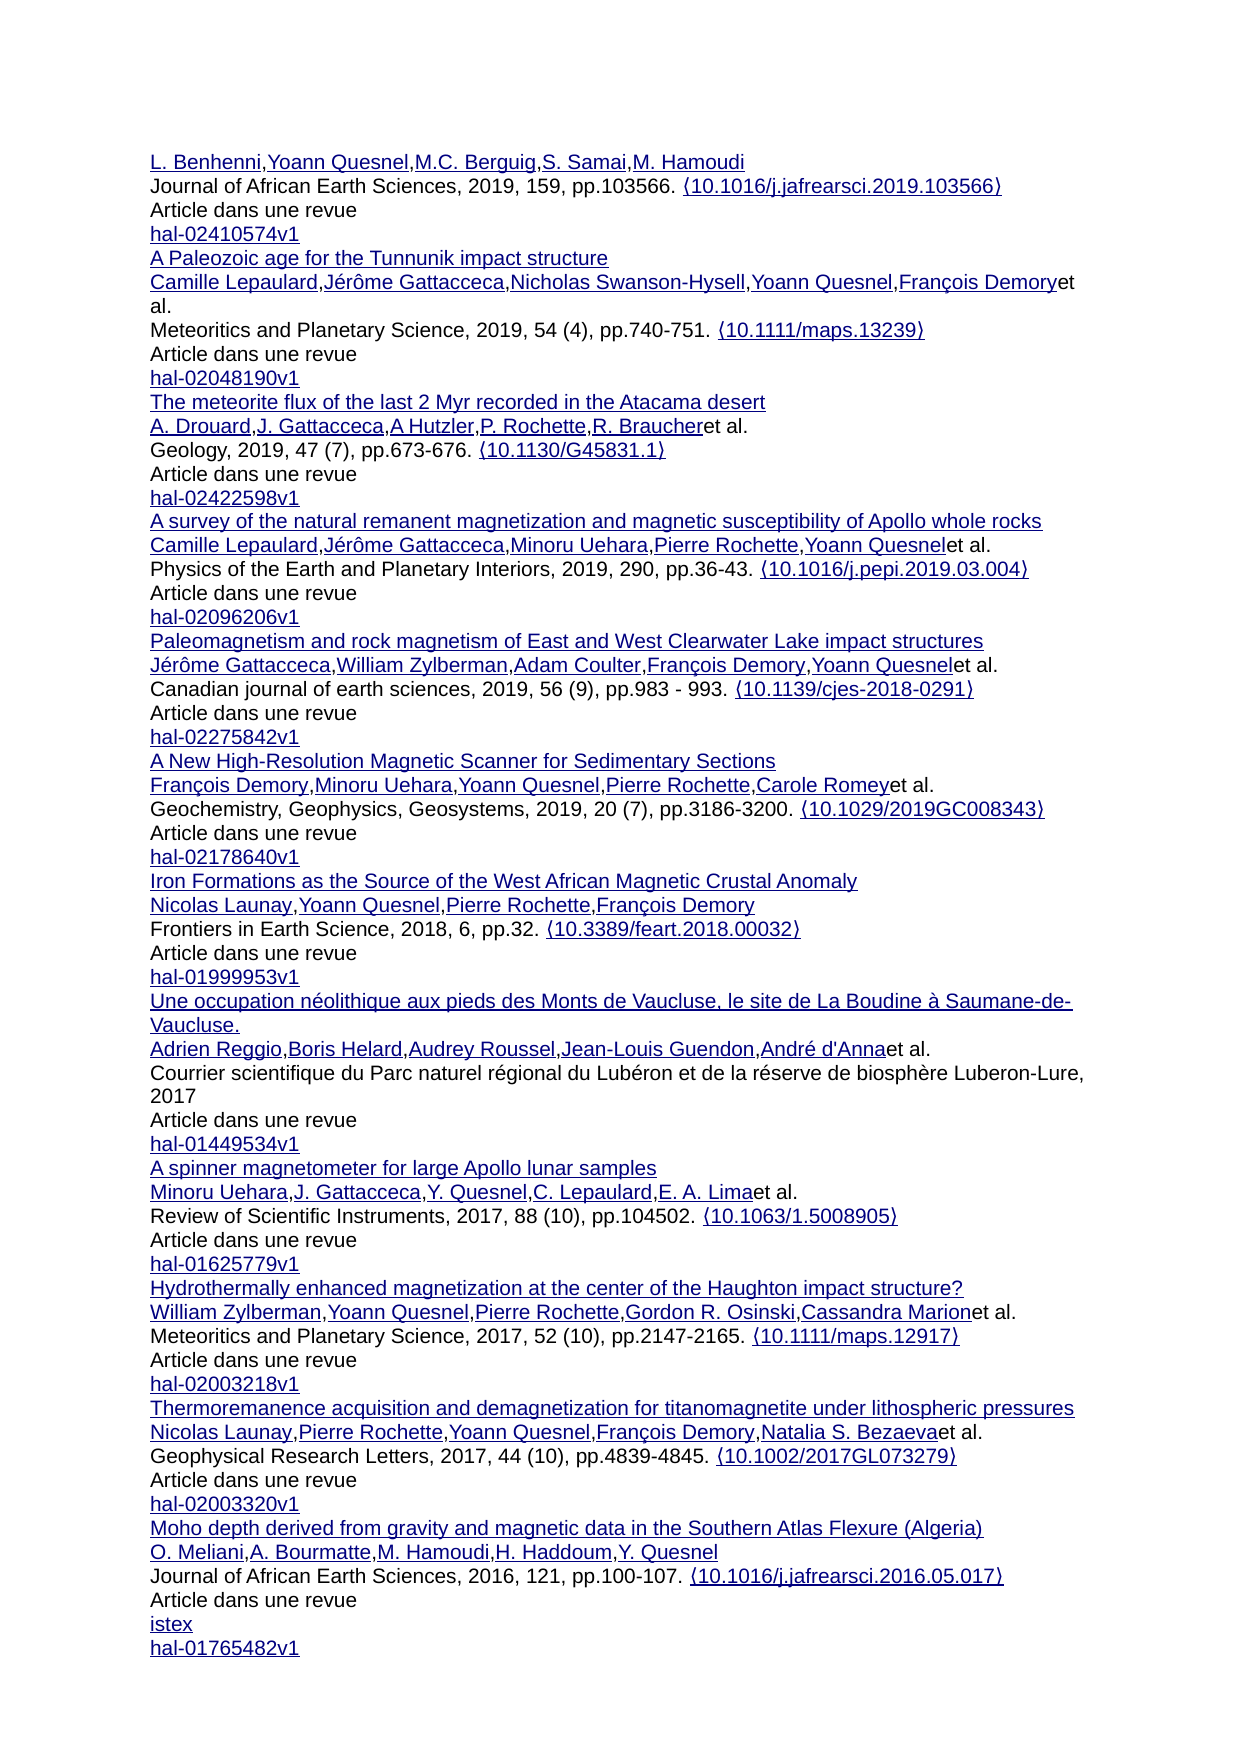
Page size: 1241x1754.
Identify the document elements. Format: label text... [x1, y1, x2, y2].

table_cell Iron Formations as the Source of the West African Magnetic Crustal Anomaly Nicolas Launay,Yoann Quesnel,Pierre Rochette,François Demory Frontiers in Earth Science, 2018, 6, pp.32. ⟨10.3389/feart.2018.00032⟩ Article dans une revue hal-01999953v1 [150, 869, 1090, 988]
table_cell The meteorite flux of the last 2 Myr recorded in the Atacama desert A. Drouard,J. Gattacceca,A Hutzler,P. Rochette,R. Braucheret al. Geology, 2019, 47 (7), pp.673-676. ⟨10.1130/G45831.1⟩ Article dans une revue hal-02422598v1 [150, 390, 1090, 509]
table_cell A Paleozoic age for the Tunnunik impact structure Camille Lepaulard,Jérôme Gattacceca,Nicholas Swanson-Hysell,Yoann Quesnel,François Demoryet al. Meteoritics and Planetary Science, 2019, 54 (4), pp.740-751. ⟨10.1111/maps.13239⟩ Article dans une revue hal-02048190v1 [150, 246, 1090, 389]
table_cell Moho depth derived from gravity and magnetic data in the Southern Atlas Flexure (Algeria) O. Meliani,A. Bourmatte,M. Hamoudi,H. Haddoum,Y. Quesnel Journal of African Earth Sciences, 2016, 121, pp.100-107. ⟨10.1016/j.jafrearsci.2016.05.017⟩ Article dans une revue istex hal-01765482v1 [150, 1516, 1090, 1659]
table_cell A spinner magnetometer for large Apollo lunar samples Minoru Uehara,J. Gattacceca,Y. Quesnel,C. Lepaulard,E. A. Limaet al. Review of Scientific Instruments, 2017, 88 (10), pp.104502. ⟨10.1063/1.5008905⟩ Article dans une revue hal-01625779v1 [150, 1156, 1090, 1276]
table_cell Thermoremanence acquisition and demagnetization for titanomagnetite under lithospheric pressures Nicolas Launay,Pierre Rochette,Yoann Quesnel,François Demory,Natalia S. Bezaevaet al. Geophysical Research Letters, 2017, 44 (10), pp.4839-4845. ⟨10.1002/2017GL073279⟩ Article dans une revue hal-02003320v1 [150, 1396, 1090, 1516]
table_cell A New High‐Resolution Magnetic Scanner for Sedimentary Sections François Demory,Minoru Uehara,Yoann Quesnel,Pierre Rochette,Carole Romeyet al. Geochemistry, Geophysics, Geosystems, 2019, 20 (7), pp.3186-3200. ⟨10.1029/2019GC008343⟩ Article dans une revue hal-02178640v1 [150, 749, 1090, 869]
table_cell A survey of the natural remanent magnetization and magnetic susceptibility of Apollo whole rocks Camille Lepaulard,Jérôme Gattacceca,Minoru Uehara,Pierre Rochette,Yoann Quesnelet al. Physics of the Earth and Planetary Interiors, 2019, 290, pp.36-43. ⟨10.1016/j.pepi.2019.03.004⟩ Article dans une revue hal-02096206v1 [150, 509, 1090, 629]
table_cell L. Benhenni,Yoann Quesnel,M.C. Berguig,S. Samai,M. Hamoudi Journal of African Earth Sciences, 2019, 159, pp.103566. ⟨10.1016/j.jafrearsci.2019.103566⟩ Article dans une revue hal-02410574v1 [150, 150, 1090, 246]
table_cell Paleomagnetism and rock magnetism of East and West Clearwater Lake impact structures Jérôme Gattacceca,William Zylberman,Adam Coulter,François Demory,Yoann Quesnelet al. Canadian journal of earth sciences, 2019, 56 (9), pp.983 - 993. ⟨10.1139/cjes-2018-0291⟩ Article dans une revue hal-02275842v1 [150, 629, 1090, 749]
table_cell Hydrothermally enhanced magnetization at the center of the Haughton impact structure? William Zylberman,Yoann Quesnel,Pierre Rochette,Gordon R. Osinski,Cassandra Marionet al. Meteoritics and Planetary Science, 2017, 52 (10), pp.2147-2165. ⟨10.1111/maps.12917⟩ Article dans une revue hal-02003218v1 [150, 1276, 1090, 1396]
table_cell Une occupation néolithique aux pieds des Monts de Vaucluse, le site de La Boudine à Saumane-de-Vaucluse. Adrien Reggio,Boris Helard,Audrey Roussel,Jean-Louis Guendon,André d'Annaet al. Courrier scientifique du Parc naturel régional du Lubéron et de la réserve de biosphère Luberon-Lure, 2017 Article dans une revue hal-01449534v1 [150, 989, 1090, 1156]
